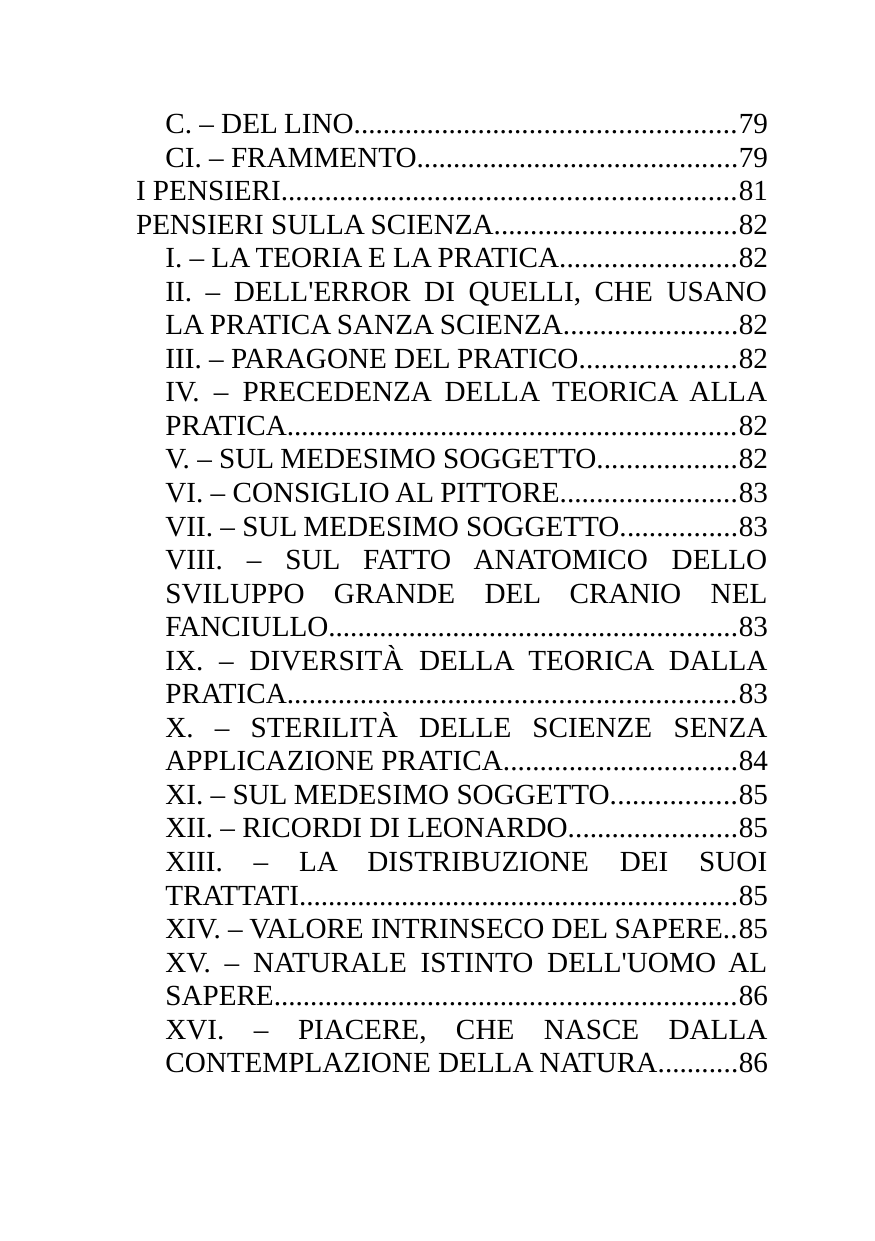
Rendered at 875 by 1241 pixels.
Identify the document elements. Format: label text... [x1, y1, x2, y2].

text V. ‒ SUL MEDESIMO SOGGETTO. 82 [165, 442, 768, 475]
text I PENSIERI. 81 [136, 173, 768, 207]
text CI. ‒ FRAMMENTO. 79 [165, 140, 768, 173]
text III. ‒ PARAGONE DEL PRATICO. 82 [165, 341, 768, 374]
text XVI. ‒ PIACERE, CHE NASCE DALLA CONTEMPLAZIONE DELLA NATURA. 86 [165, 1012, 768, 1079]
text XIII. ‒ LA DISTRIBUZIONE DEI SUOI TRATTATI. 85 [165, 844, 768, 911]
text PENSIERI SULLA SCIENZA. 82 [136, 207, 768, 240]
text VIII. ‒ SUL FATTO ANATOMICO DELLO SVILUPPO GRANDE DEL CRANIO NEL FANCIULLO. 83 [165, 542, 768, 643]
text C. ‒ DEL LINO. 79 [165, 106, 768, 140]
text XI. ‒ SUL MEDESIMO SOGGETTO. 85 [165, 777, 768, 811]
text XV. ‒ NATURALE ISTINTO DELL'UOMO AL SAPERE. 86 [165, 945, 768, 1012]
text XIV. ‒ VALORE INTRINSECO DEL SAPERE. 85 [165, 911, 768, 945]
text VI. ‒ CONSIGLIO AL PITTORE. 83 [165, 475, 768, 509]
text XII. ‒ RICORDI DI LEONARDO. 85 [165, 811, 768, 844]
text II. ‒ DELL'ERROR DI QUELLI, CHE USANO LA PRATICA SANZA SCIENZA. 82 [165, 274, 768, 341]
text VII. ‒ SUL MEDESIMO SOGGETTO. 83 [165, 509, 768, 542]
text IX. ‒ DIVERSITÀ DELLA TEORICA DALLA PRATICA. 83 [165, 643, 768, 710]
text X. ‒ STERILITÀ DELLE SCIENZE SENZA APPLICAZIONE PRATICA. 84 [165, 710, 768, 777]
text I. ‒ LA TEORIA E LA PRATICA. 82 [165, 240, 768, 274]
text IV. ‒ PRECEDENZA DELLA TEORICA ALLA PRATICA. 82 [165, 374, 768, 442]
